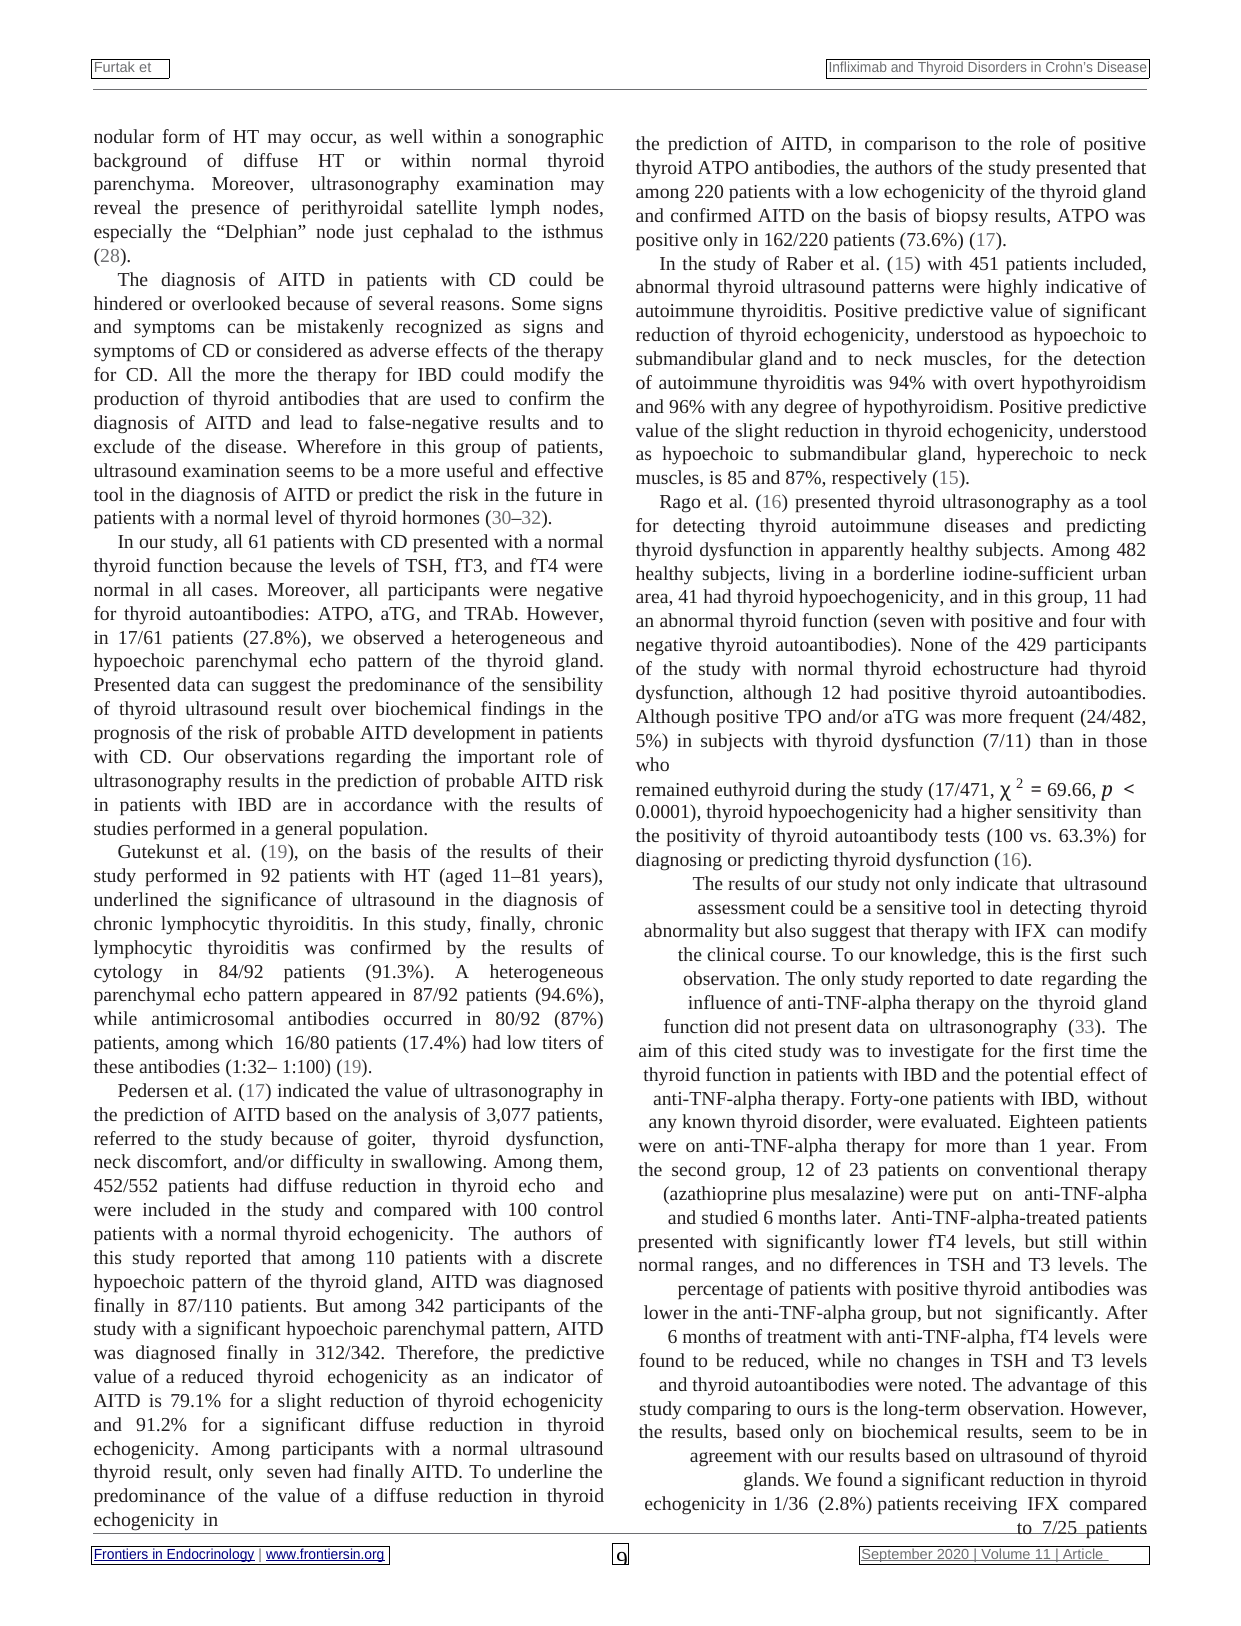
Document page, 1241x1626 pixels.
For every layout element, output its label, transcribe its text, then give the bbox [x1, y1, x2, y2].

text The results of our study not only indicate that ultrasound assessment could be a sensitive tool in detecting thyroid abnormality but also suggest that therapy with IFX can modify the clinical course. To our knowledge, this is the first such observation. The only study reported to date regarding the influence of anti-TNF-alpha therapy on the thyroid gland function did not present data on ultrasonography (33). The aim of this cited study was to investigate for the first time the thyroid function in patients with IBD and the potential effect of anti-TNF-alpha therapy. Forty-one patients with IBD, without any known thyroid disorder, were evaluated. Eighteen patients were on anti-TNF-alpha therapy for more than 1 year. From the second group, 12 of 23 patients on conventional therapy (azathioprine plus mesalazine) were put on anti-TNF-alpha and studied 6 months later. Anti-TNF-alpha-treated patients presented with significantly lower fT4 levels, but still within normal ranges, and no differences in TSH and T3 levels. The percentage of patients with positive thyroid antibodies was lower in the anti-TNF-alpha group, but not significantly. After 6 months of treatment with anti-TNF-alpha, fT4 levels were found to be reduced, while no changes in TSH and T3 levels and thyroid autoantibodies were noted. The advantage of this study comparing to ours is the long-term observation. However, the results, based only on biochemical results, seem to be in agreement with our results based on ultrasound of thyroid glands. We found a significant reduction in thyroid echogenicity in 1/36 (2.8%) patients receiving IFX compared to 7/25 patients [635, 872, 1147, 1539]
text nodular form of HT may occur, as well within a sonographic background of diffuse HT or within normal thyroid parenchyma. Moreover, ultrasonography examination may reveal the presence of perithyroidal satellite lymph nodes, especially the “Delphian” node just cephalad to the isthmus (28). [93, 125, 604, 267]
text 0.0001), thyroid hypoechogenicity had a higher sensitivity than [635, 802, 1159, 823]
text Gutekunst et al. (19), on the basis of the results of their study performed in 92 patients with HT (aged 11–81 years), underlined the significance of ultrasound in the diagnosis of chronic lymphocytic thyroiditis. In this study, finally, chronic lymphocytic thyroiditis was confirmed by the results of cytology in 84/92 patients (91.3%). A heterogeneous parenchymal echo pattern appeared in 87/92 patients (94.6%), while antimicrosomal antibodies occurred in 80/92 (87%) patients, among which 16/80 patients (17.4%) had low titers of these antibodies (1:32– 1:100) (19). [93, 840, 604, 1078]
text In our study, all 61 patients with CD presented with a normal thyroid function because the levels of TSH, fT3, and fT4 were normal in all cases. Moreover, all participants were negative for thyroid autoantibodies: ATPO, aTG, and TRAb. However, in 17/61 patients (27.8%), we observed a heterogeneous and hypoechoic parenchymal echo pattern of the thyroid gland. Presented data can suggest the predominance of the sensibility of thyroid ultrasound result over biochemical findings in the prognosis of the risk of probable AITD development in patients with CD. Our observations regarding the important role of ultrasonography results in the prediction of probable AITD risk in patients with IBD are in accordance with the results of studies performed in a general population. [93, 530, 604, 839]
text The diagnosis of AITD in patients with CD could be hindered or overlooked because of several reasons. Some signs and symptoms can be mistakenly recognized as signs and symptoms of CD or considered as adverse effects of the therapy for CD. All the more the therapy for IBD could modify the production of thyroid antibodies that are used to confirm the diagnosis of AITD and lead to false-negative results and to exclude of the disease. Wherefore in this group of patients, ultrasound examination seems to be a more useful and effective tool in the diagnosis of AITD or predict the risk in the future in patients with a normal level of thyroid hormones (30–32). [93, 268, 604, 529]
text the positivity of thyroid autoantibody tests (100 vs. 63.3%) for diagnosing or predicting thyroid dysfunction (16). [635, 824, 1147, 871]
text the prediction of AITD, in comparison to the role of positive thyroid ATPO antibodies, the authors of the study presented that among 220 patients with a low echogenicity of the thyroid gland and confirmed AITD on the basis of biopsy results, ATPO was positive only in 162/220 patients (73.6%) (17). [635, 132, 1147, 251]
text Pedersen et al. (17) indicated the value of ultrasonography in the prediction of AITD based on the analysis of 3,077 patients, referred to the study because of goiter, thyroid dysfunction, neck discomfort, and/or difficulty in swallowing. Among them, 452/552 patients had diffuse reduction in thyroid echo and were included in the study and compared with 100 control patients with a normal thyroid echogenicity. The authors of this study reported that among 110 patients with a discrete hypoechoic pattern of the thyroid gland, AITD was diagnosed finally in 87/110 patients. But among 342 participants of the study with a significant hypoechoic parenchymal pattern, AITD was diagnosed finally in 312/342. Therefore, the predictive value of a reduced thyroid echogenicity as an indicator of AITD is 79.1% for a slight reduction of thyroid echogenicity and 91.2% for a significant diffuse reduction in thyroid echogenicity. Among participants with a normal ultrasound thyroid result, only seven had finally AITD. To underline the predominance of the value of a diffuse reduction in thyroid echogenicity in [93, 1079, 604, 1531]
text In the study of Raber et al. (15) with 451 patients included, abnormal thyroid ultrasound patterns were highly indicative of autoimmune thyroiditis. Positive predictive value of significant reduction of thyroid echogenicity, understood as hypoechoic to submandibular gland and to neck muscles, for the detection of autoimmune thyroiditis was 94% with overt hypothyroidism and 96% with any degree of hypothyroidism. Positive predictive value of the slight reduction in thyroid echogenicity, understood as hypoechoic to submandibular gland, hyperechoic to neck muscles, is 85 and 87%, respectively (15). [635, 252, 1147, 489]
text remained euthyroid during the study (17/471, χ 2 = 69.66, p < [635, 776, 1159, 802]
text Rago et al. (16) presented thyroid ultrasonography as a tool for detecting thyroid autoimmune diseases and predicting thyroid dysfunction in apparently healthy subjects. Among 482 healthy subjects, living in a borderline iodine-sufficient urban area, 41 had thyroid hypoechogenicity, and in this group, 11 had an abnormal thyroid function (seven with positive and four with negative thyroid autoantibodies). None of the 429 participants of the study with normal thyroid echostructure had thyroid dysfunction, although 12 had positive thyroid autoantibodies. Although positive TPO and/or aTG was more frequent (24/482, 5%) in subjects with thyroid dysfunction (7/11) than in those who [635, 490, 1147, 775]
